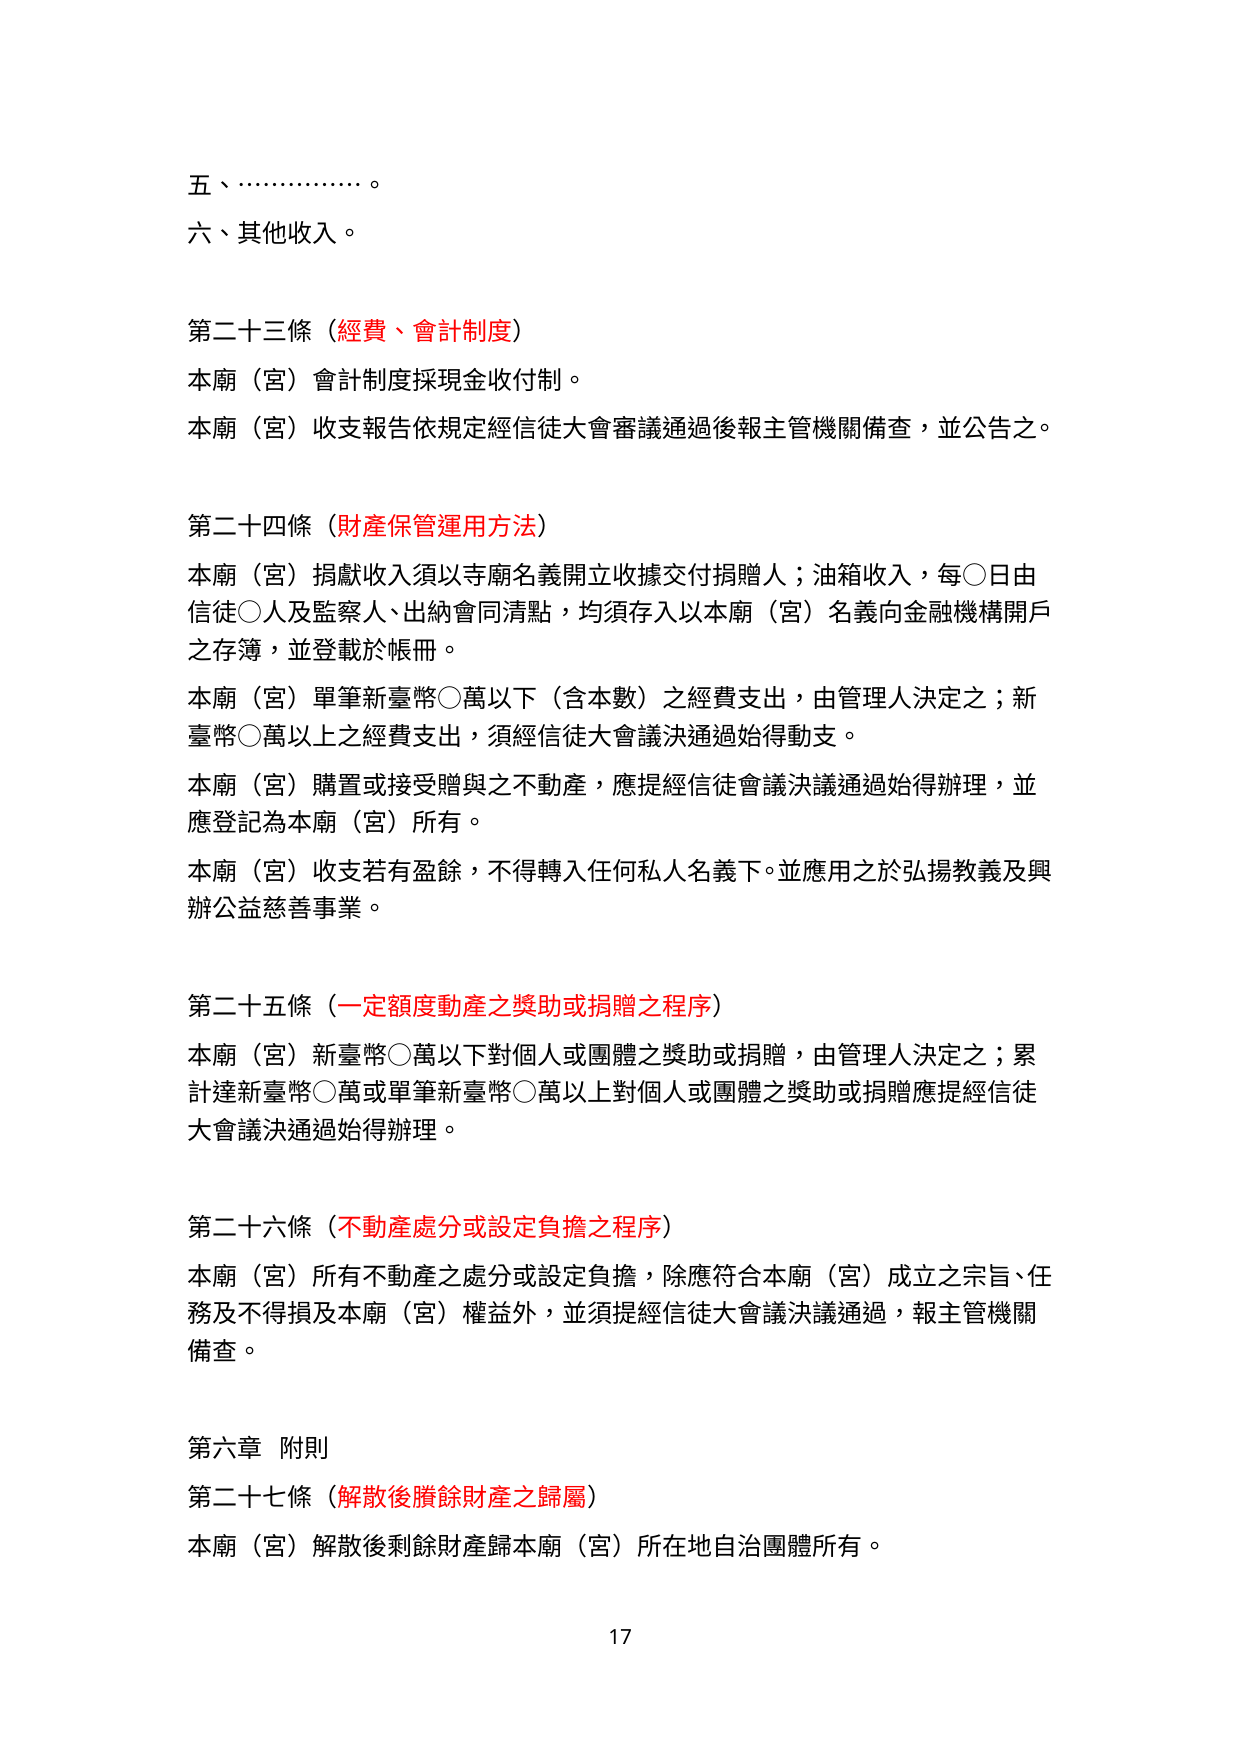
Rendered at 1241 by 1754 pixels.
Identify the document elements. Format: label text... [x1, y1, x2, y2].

text 第二十七條（解散後賸餘財產之歸屬） [187, 1477, 1053, 1514]
text 第二十五條（一定額度動產之獎助或捐贈之程序） [187, 986, 1053, 1023]
text 第二十四條（財產保管運用方法） [187, 506, 1053, 543]
text 本廟（宮）收支若有盈餘，不得轉入任何私人名義下。並應用之於弘揚教義及興辦公益慈善事業。 [187, 851, 1053, 926]
text 第二十六條（不動產處分或設定負擔之程序） [187, 1207, 1053, 1244]
text 本廟（宮）解散後剩餘財產歸本廟（宮）所在地自治團體所有。 [187, 1526, 1053, 1563]
text 本廟（宮）購置或接受贈與之不動產，應提經信徒會議決議通過始得辦理，並應登記為本廟（宮）所有。 [187, 764, 1053, 839]
text 本廟（宮）收支報告依規定經信徒大會審議通過後報主管機關備查，並公告之。 [187, 408, 1053, 446]
text 六、其他收入。 [187, 213, 1053, 251]
text 本廟（宮）捐獻收入須以寺廟名義開立收據交付捐贈人；油箱收入，每○日由信徒○人及監察人、出納會同清點，均須存入以本廟（宮）名義向金融機構開戶之存簿，並登載於帳冊。 [187, 554, 1053, 667]
text 第二十三條（經費、會計制度） [187, 311, 1053, 348]
text 五、……………。 [187, 164, 1053, 202]
text 本廟（宮）單筆新臺幣○萬以下（含本數）之經費支出，由管理人決定之；新臺幣○萬以上之經費支出，須經信徒大會議決通過始得動支。 [187, 678, 1053, 753]
text 本廟（宮）所有不動產之處分或設定負擔，除應符合本廟（宮）成立之宗旨、任務及不得損及本廟（宮）權益外，並須提經信徒大會議決議通過，報主管機關備查。 [187, 1256, 1053, 1368]
text 第六章 附則 [187, 1428, 1053, 1466]
text 本廟（宮）新臺幣○萬以下對個人或團體之獎助或捐贈，由管理人決定之；累計達新臺幣○萬或單筆新臺幣○萬以上對個人或團體之獎助或捐贈應提經信徒大會議決通過始得辦理。 [187, 1034, 1053, 1147]
text 本廟（宮）會計制度採現金收付制。 [187, 359, 1053, 397]
